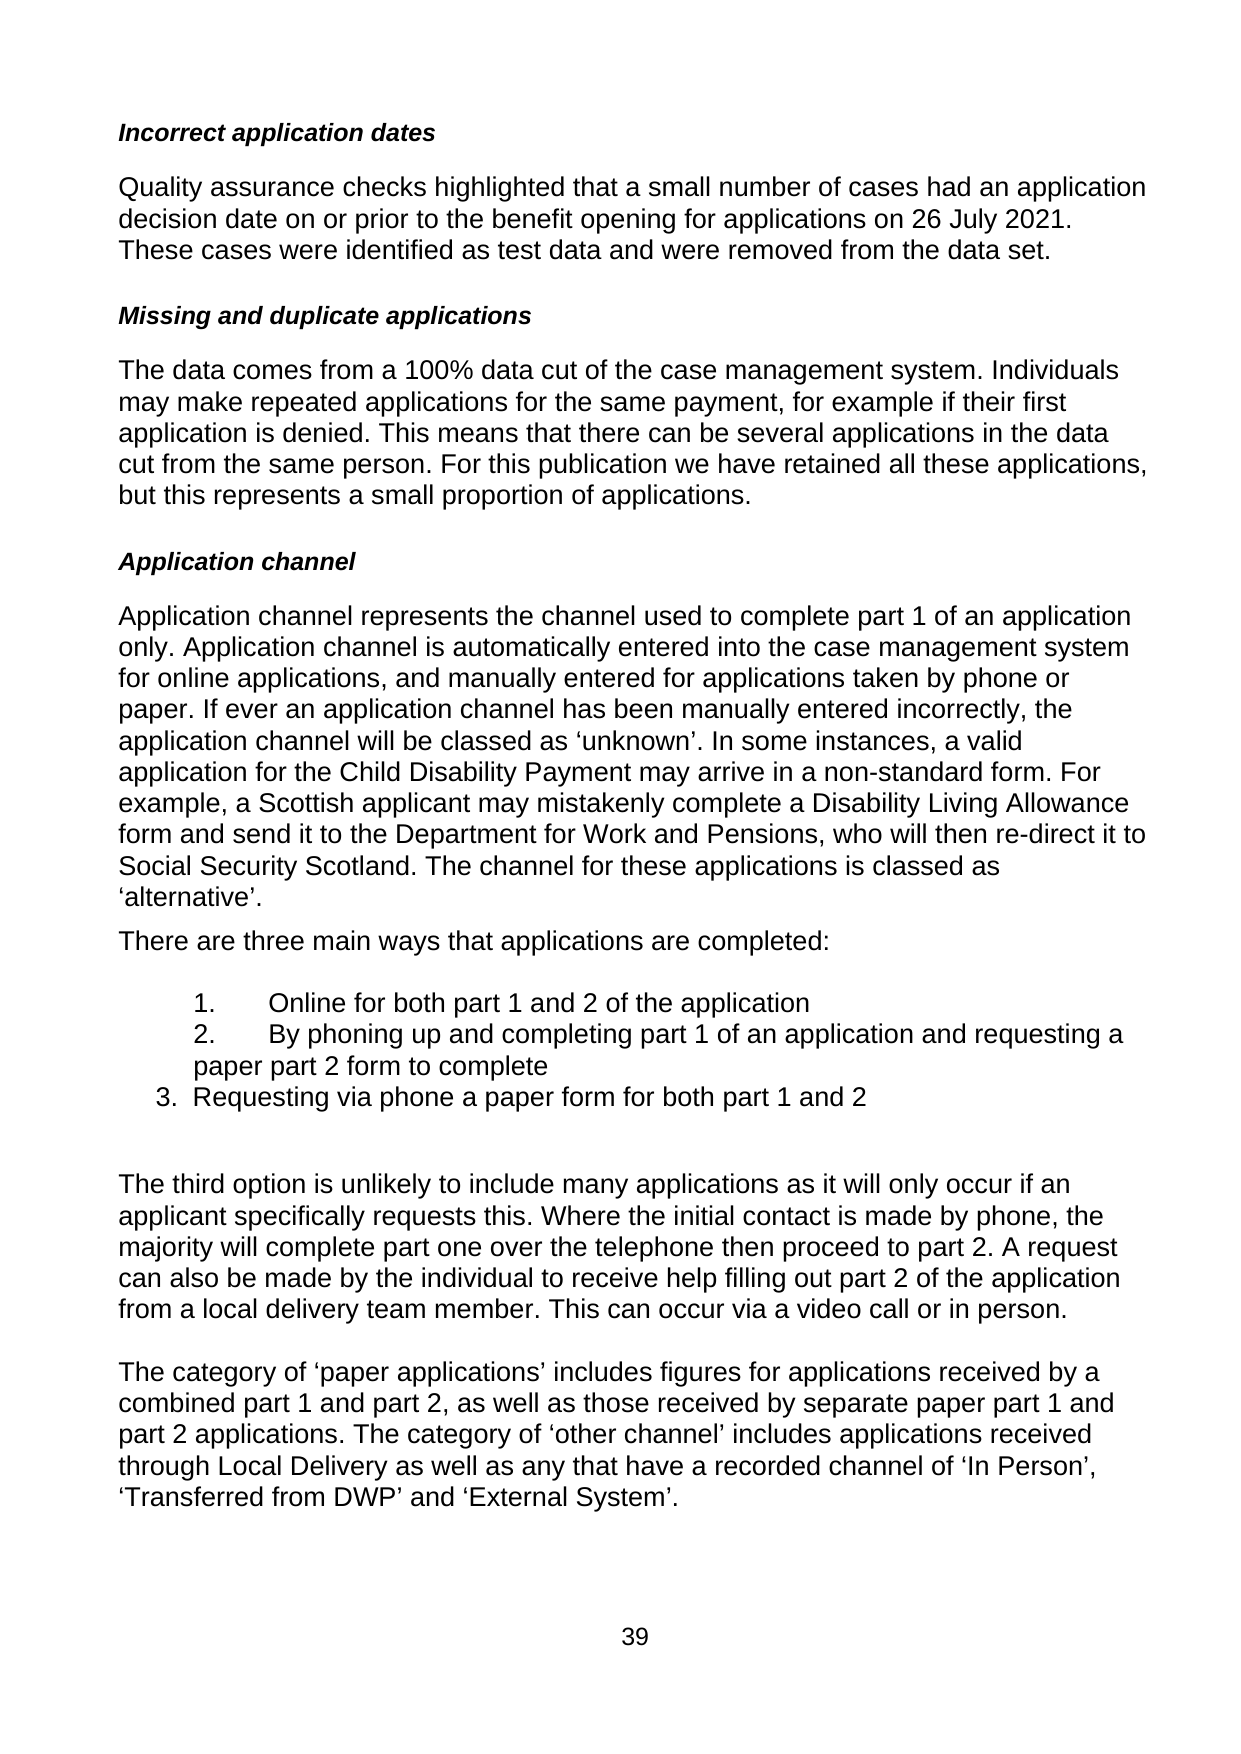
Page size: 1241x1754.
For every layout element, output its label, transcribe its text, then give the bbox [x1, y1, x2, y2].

subtitle Application channel [118, 546, 1152, 575]
list By phoning up and completing part 1 of an application and requesting a paper part 2 form to complete [193, 1019, 1152, 1081]
list Requesting via phone a paper form for both part 1 and 2 [155, 1081, 1152, 1113]
text There are three main ways that applications are completed: [118, 925, 1152, 956]
text The data comes from a 100% data cut of the case management system. Individuals may make repeated applications for the same payment, for example if their first application is denied. This means that there can be several applications in the data cut from the same person. For this publication we have retained all these applications, but this represents a small proportion of applications. [118, 355, 1152, 511]
subtitle Incorrect application dates [118, 118, 1152, 147]
text The category of ‘paper applications’ includes figures for applications received by a combined part 1 and part 2, as well as those received by separate paper part 1 and part 2 applications. The category of ‘other channel’ includes applications received through Local Delivery as well as any that have a recorded channel of ‘In Person’, ‘Transferred from DWP’ and ‘External System’. [118, 1356, 1152, 1513]
subtitle Missing and duplicate applications [118, 301, 1152, 330]
text The third option is unlikely to include many applications as it will only occur if an applicant specifically requests this. Where the initial contact is made by phone, the majority will complete part one over the telephone then proceed to part 2. A request can also be made by the individual to receive help filling out part 2 of the application from a local delivery team member. This can occur via a video call or in person. [118, 1169, 1152, 1325]
text Application channel represents the channel used to complete part 1 of an application only. Application channel is automatically entered into the case management system for online applications, and manually entered for applications taken by phone or paper. If ever an application channel has been manually entered incorrectly, the application channel will be classed as ‘unknown’. In some instances, a valid application for the Child Disability Payment may arrive in a non-standard form. For example, a Scottish applicant may mistakenly complete a Disability Living Allowance form and send it to the Department for Work and Pensions, who will then re-direct it to Social Security Scotland. The channel for these applications is classed as ‘alternative’. [118, 600, 1152, 913]
text Quality assurance checks highlighted that a small number of cases had an application decision date on or prior to the benefit opening for applications on 26 July 2021. These cases were identified as test data and were removed from the data set. [118, 172, 1152, 266]
list Online for both part 1 and 2 of the application [193, 988, 1152, 1019]
